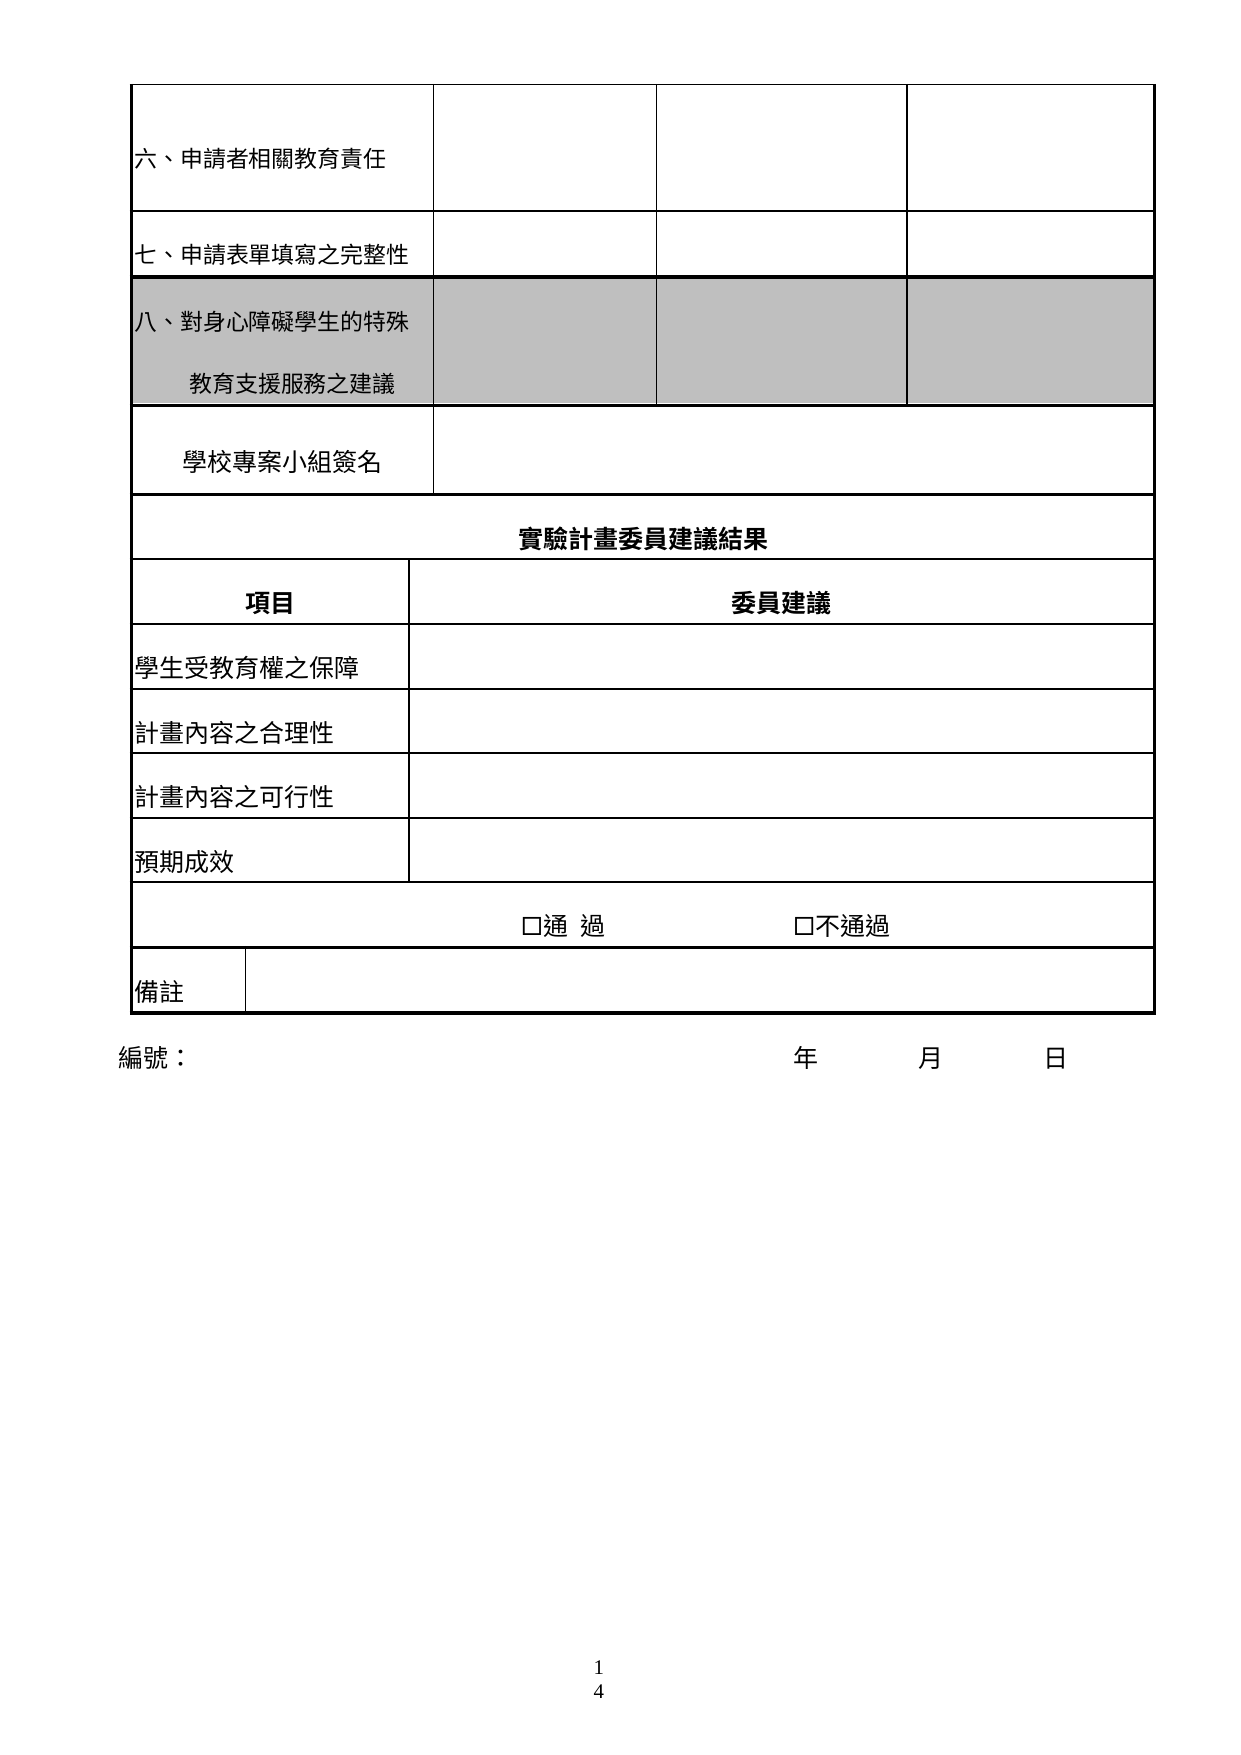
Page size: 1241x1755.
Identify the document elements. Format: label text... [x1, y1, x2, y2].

table_cell [410, 690, 1153, 752]
table_cell 計畫內容之合理性 [133, 690, 408, 752]
table_cell [246, 949, 1153, 1011]
table_cell 預期成效 [133, 819, 408, 881]
table_cell [434, 279, 656, 403]
table_cell [434, 85, 656, 210]
table_cell [434, 212, 656, 275]
table_cell 六、申請者相關教育責任 [133, 85, 433, 210]
table_cell [908, 85, 1153, 210]
table_cell 學生受教育權之保障 [133, 625, 408, 687]
table_cell [434, 407, 1153, 493]
table_cell [657, 212, 906, 275]
table_cell [410, 625, 1153, 687]
table_cell [410, 819, 1153, 881]
table_cell 七、申請表單填寫之完整性 [133, 212, 433, 275]
table_cell 八、對身心障礙學生的特殊 教育支援服務之建議 [133, 279, 433, 403]
table_cell 計畫內容之可行性 [133, 754, 408, 817]
table_cell [908, 279, 1153, 403]
table_cell 通 過 不通過 [133, 883, 1153, 946]
table_cell 學校專案小組簽名 [133, 407, 433, 493]
table_cell [657, 279, 906, 403]
table_cell [908, 212, 1153, 275]
table_cell [410, 754, 1153, 817]
table_cell 備註 [133, 949, 245, 1011]
table_cell [657, 85, 906, 210]
text 編號： 年 月 日 [118, 1014, 1100, 1077]
table_cell 實驗計畫委員建議結果 [133, 496, 1153, 558]
table_cell 項目 [133, 560, 408, 623]
table_cell 委員建議 [410, 560, 1153, 623]
